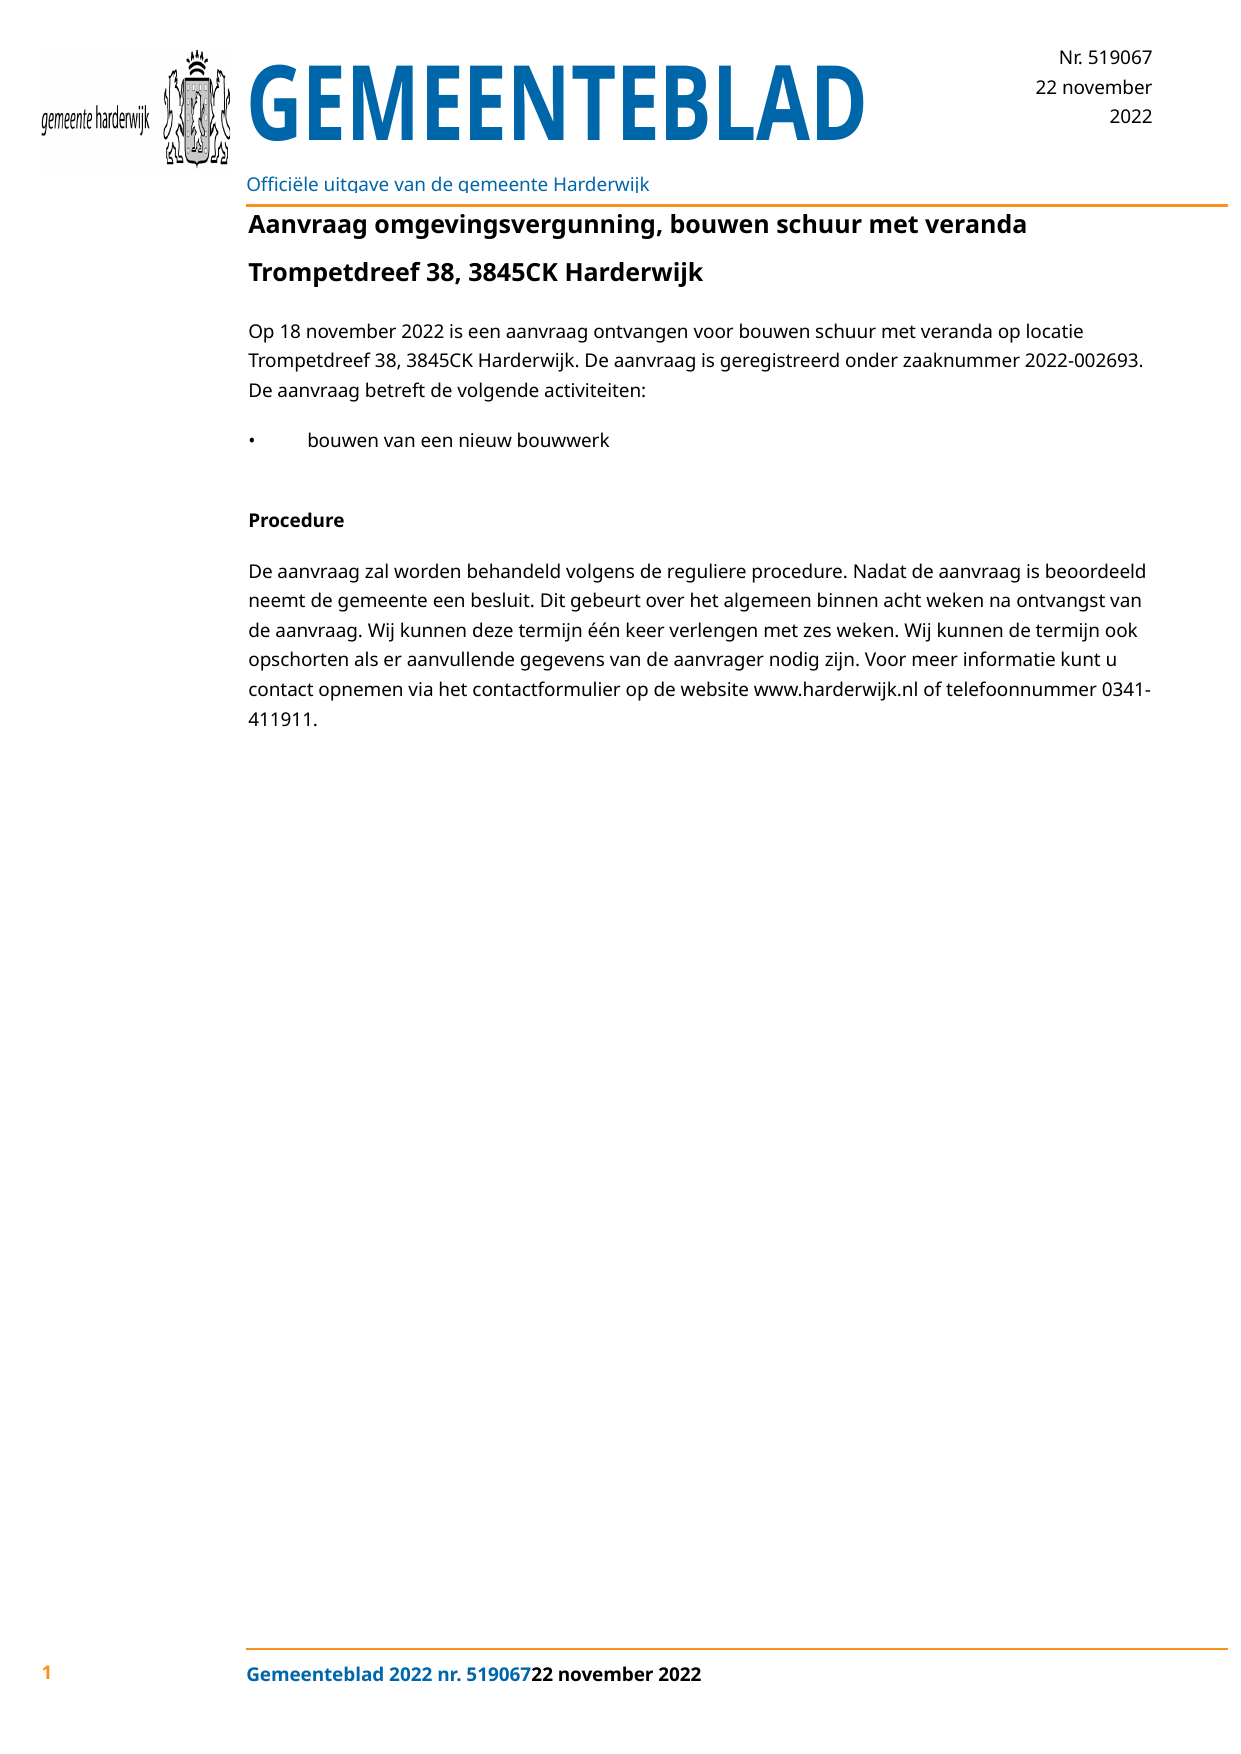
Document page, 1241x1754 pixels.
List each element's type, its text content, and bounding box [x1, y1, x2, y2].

text Procedure [248, 507, 1152, 533]
text De aanvraag zal worden behandeld volgens de reguliere procedure. Nadat de aanvraag is beoordeeld neemt de gemeente een besluit. Dit gebeurt over het algemeen binnen acht weken na ontvangst van de aanvraag. Wij kunnen deze termijn één keer verlengen met zes weken. Wij kunnen de termijn ook opschorten als er aanvullende gegevens van de aanvrager nodig zijn. Voor meer informatie kunt u contact opnemen via het contactformulier op de website www.harderwijk.nl of telefoonnummer 0341-411911. [248, 558, 1152, 732]
list bouwen van een nieuw bouwwerk [248, 427, 1152, 453]
text Op 18 november 2022 is een aanvraag ontvangen voor bouwen schuur met veranda op locatie Trompetdreef 38, 3845CK Harderwijk. De aanvraag is geregistreerd onder zaaknummer 2022-002693. De aanvraag betreft de volgende activiteiten: [248, 318, 1152, 403]
picture [41, 47, 231, 172]
text Aanvraag omgevingsvergunning, bouwen schuur met veranda Trompetdreef 38, 3845CK Harderwijk [248, 207, 1152, 288]
